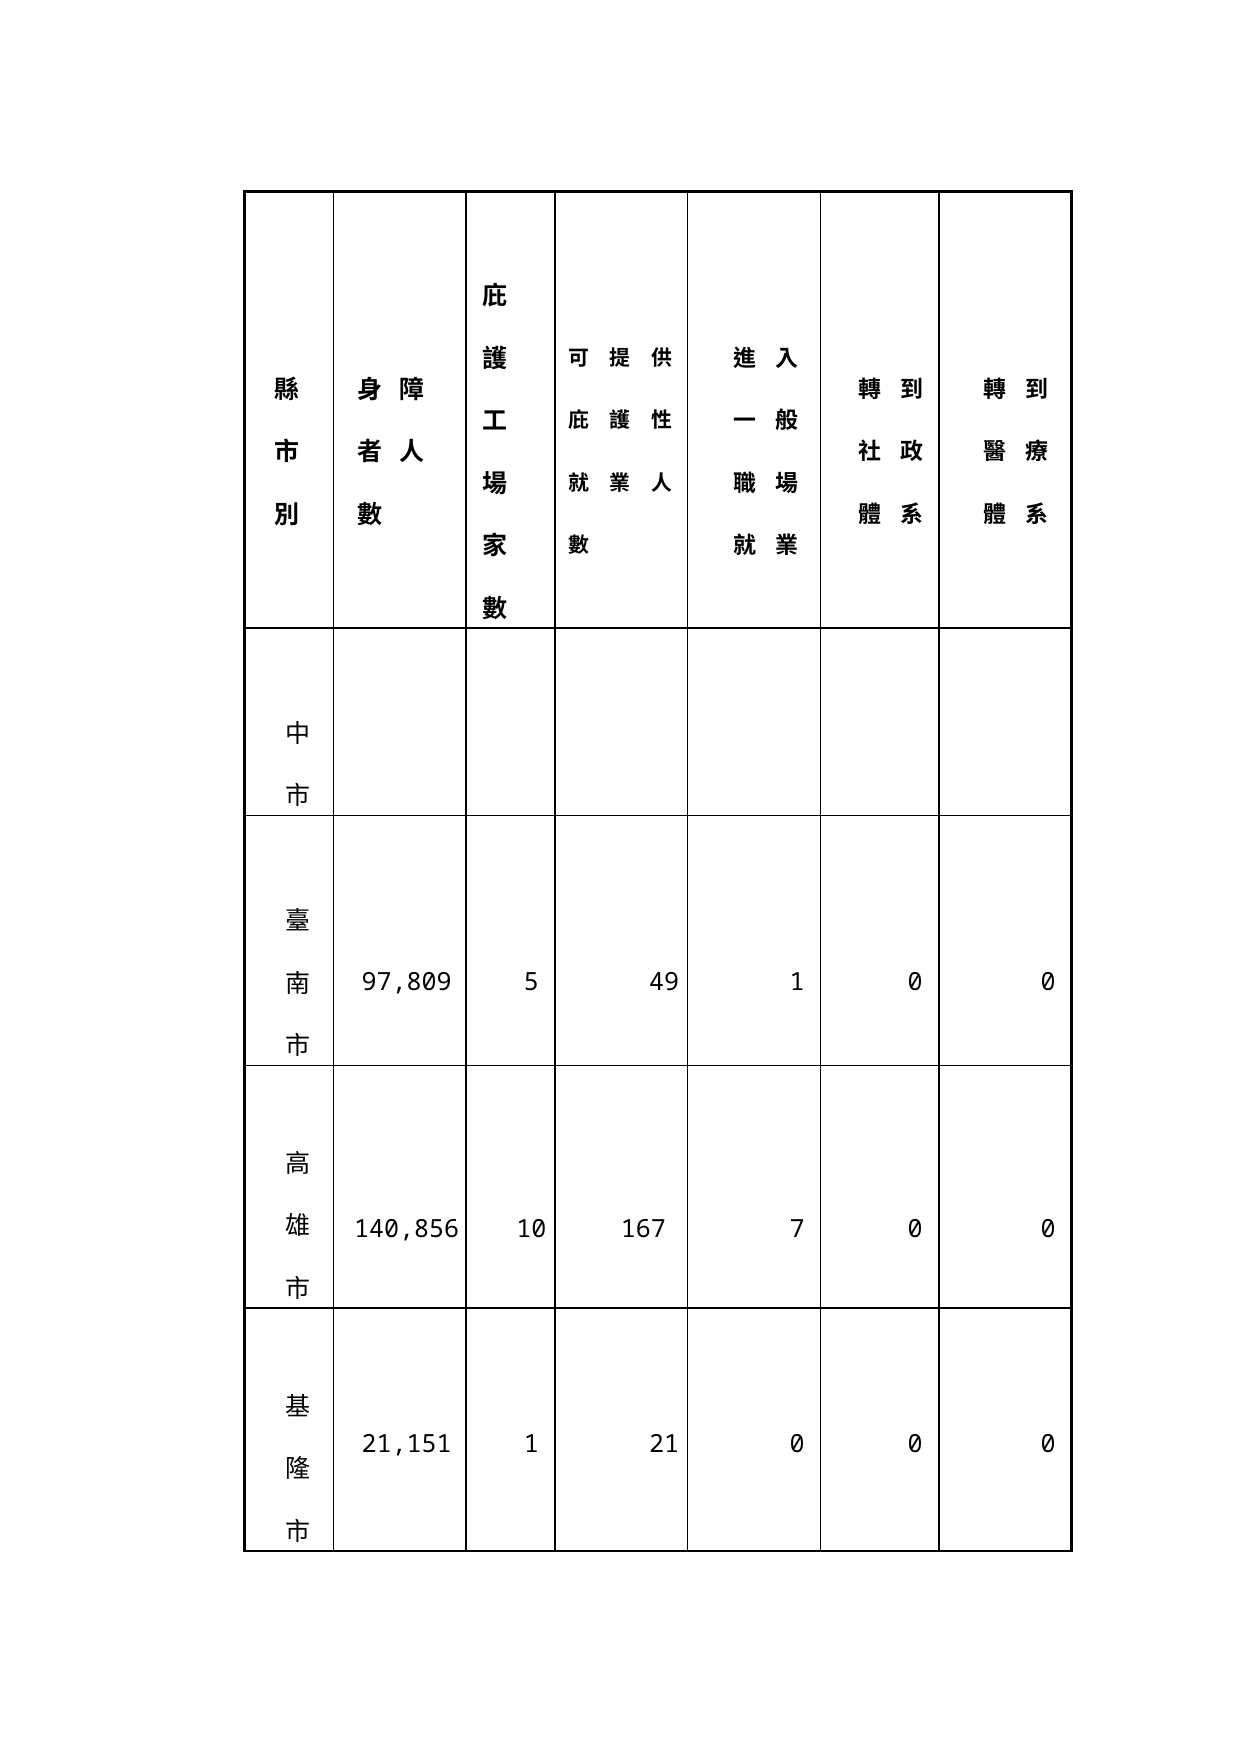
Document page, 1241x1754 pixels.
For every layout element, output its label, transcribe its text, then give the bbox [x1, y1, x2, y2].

table_cell 0 [940, 1066, 1070, 1307]
table_header 可提供庇護性就業人數 [556, 193, 687, 627]
table_cell 7 [688, 1066, 820, 1307]
table_cell [556, 629, 687, 814]
table_cell 0 [821, 1309, 938, 1550]
table_cell 0 [940, 816, 1070, 1064]
table_cell 21 [556, 1309, 687, 1550]
table_cell 97,809 [334, 816, 465, 1064]
table_cell [467, 629, 554, 814]
table_cell [821, 629, 938, 814]
table_cell 140,856 [334, 1066, 465, 1307]
table_cell 0 [821, 816, 938, 1064]
table_header 轉到醫療體系 [940, 193, 1070, 627]
table_header 縣市別 [246, 193, 333, 627]
table_cell 49 [556, 816, 687, 1064]
table_cell 21,151 [334, 1309, 465, 1550]
table_cell 高雄市 [246, 1066, 333, 1307]
table_cell [334, 629, 465, 814]
table_cell 5 [467, 816, 554, 1064]
table_cell 0 [940, 1309, 1070, 1550]
table_cell 中市 [246, 629, 333, 814]
table_cell 1 [688, 816, 820, 1064]
table_header 身障者人數 [334, 193, 465, 627]
table_cell 0 [688, 1309, 820, 1550]
table_cell 167 [556, 1066, 687, 1307]
table_cell 0 [821, 1066, 938, 1307]
table_header 轉到社政體系 [821, 193, 938, 627]
table_cell [940, 629, 1070, 814]
table_cell 1 [467, 1309, 554, 1550]
table_header 進入一般職場就業 [688, 193, 820, 627]
table_cell 10 [467, 1066, 554, 1307]
table_cell 基隆市 [246, 1309, 333, 1550]
table_cell 臺南市 [246, 816, 333, 1064]
table_cell [688, 629, 820, 814]
table_header 庇護工場家數 [467, 193, 554, 627]
